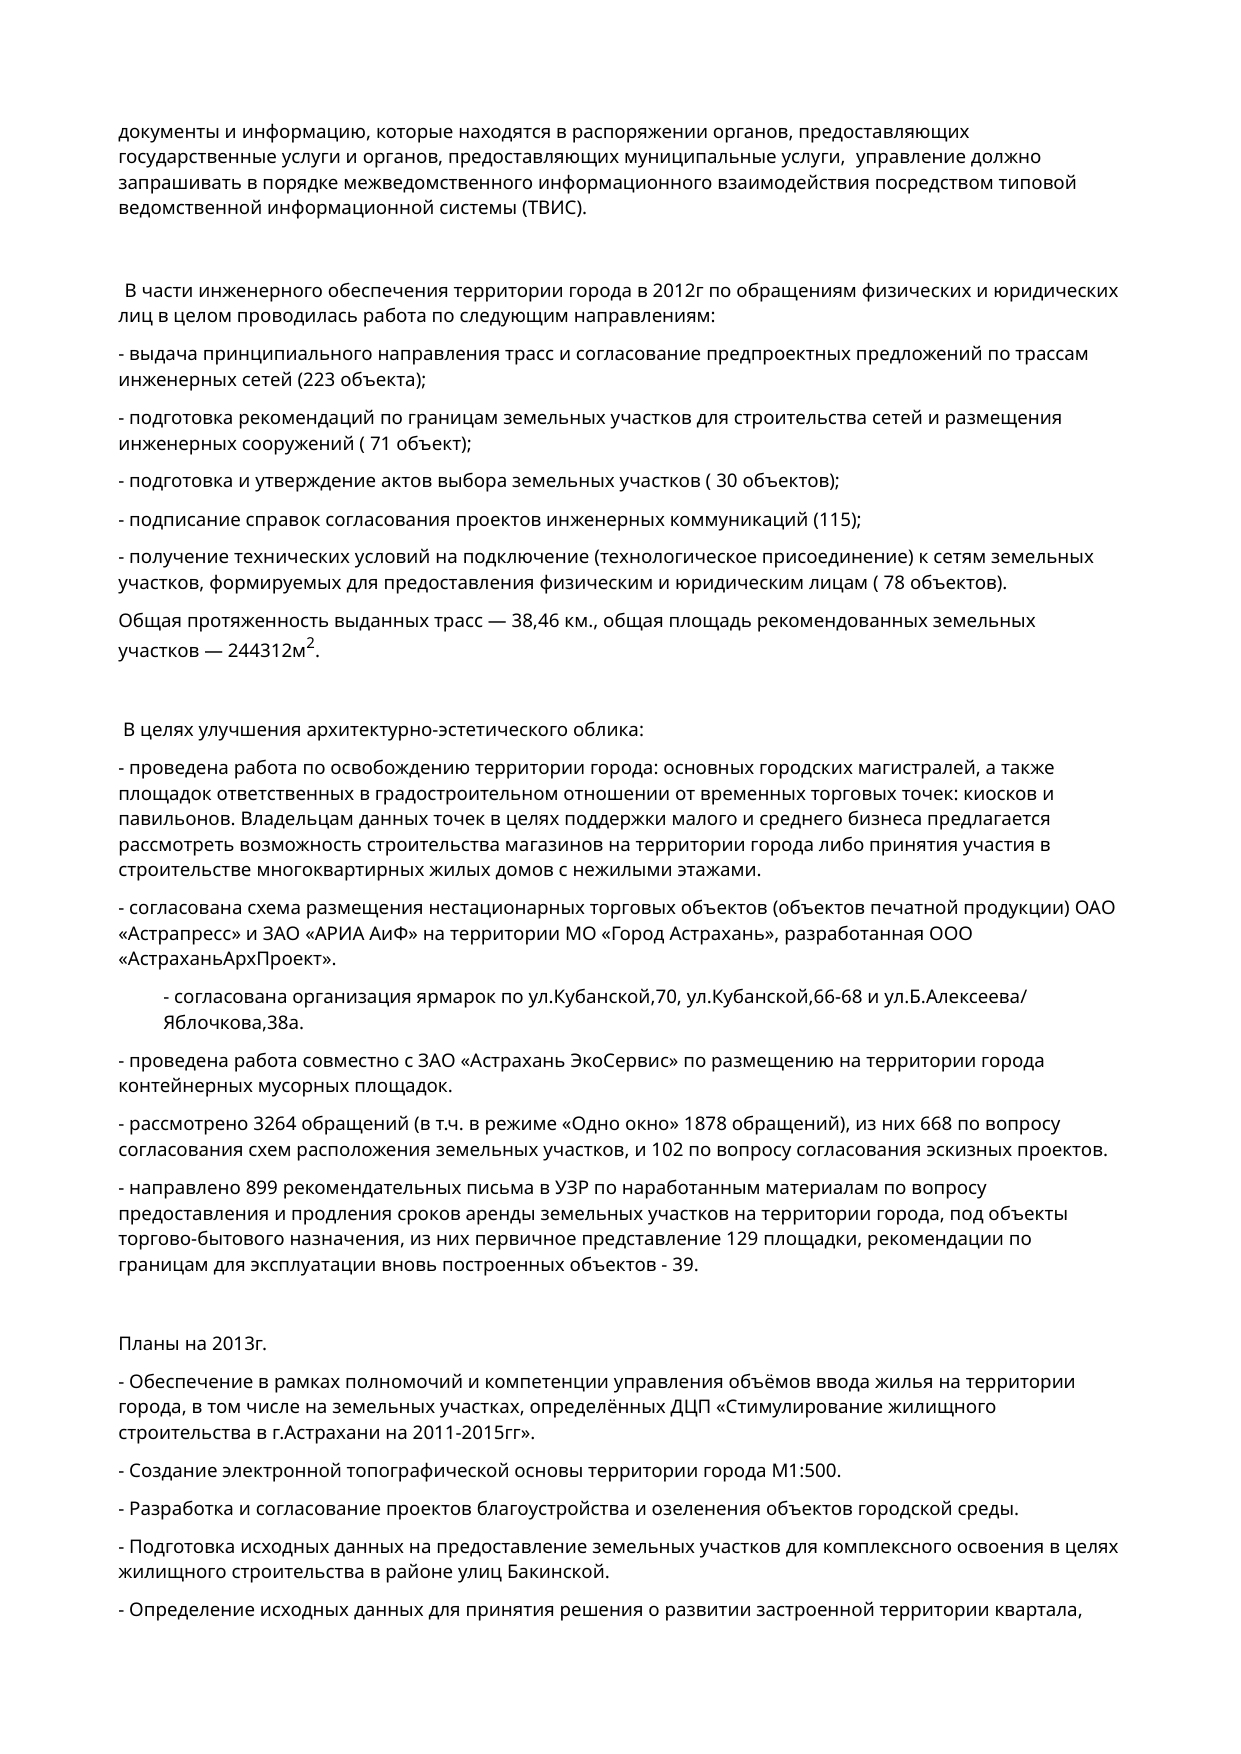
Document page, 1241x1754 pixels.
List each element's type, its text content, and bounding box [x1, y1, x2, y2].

text - подготовка рекомендаций по границам земельных участков для строительства сетей и размещения инженерных сооружений ( 71 объект); [118, 404, 1122, 455]
text - подписание справок согласования проектов инженерных коммуникаций (115); [118, 506, 1122, 531]
text - проведена работа совместно с ЗАО «Астрахань ЭкоСервис» по размещению на территории города контейнерных мусорных площадок. [118, 1047, 1122, 1098]
text - Определение исходных данных для принятия решения о развитии застроенной территории квартала, [118, 1597, 1122, 1622]
text - рассмотрено 3264 обращений (в т.ч. в режиме «Одно окно» 1878 обращений), из них 668 по вопросу согласования схем расположения земельных участков, и 102 по вопросу согласования эскизных проектов. [118, 1111, 1122, 1162]
text - Разработка и согласование проектов благоустройства и озеленения объектов городской среды. [118, 1495, 1122, 1521]
text В целях улучшения архитектурно-эстетического облика: [118, 716, 1122, 742]
text - Обеспечение в рамках полномочий и компетенции управления объёмов ввода жилья на территории города, в том числе на земельных участках, определённых ДЦП «Стимулирование жилищного строительства в г.Астрахани на 2011-2015гг». [118, 1368, 1122, 1445]
text - проведена работа по освобождению территории города: основных городских магистралей, а также площадок ответственных в градостроительном отношении от временных торговых точек: киосков и павильонов. Владельцам данных точек в целях поддержки малого и среднего бизнеса предлагается рассмотреть возможность строительства магазинов на территории города либо принятия участия в строительстве многоквартирных жилых домов с нежилыми этажами. [118, 754, 1122, 882]
text - Создание электронной топографической основы территории города М1:500. [118, 1457, 1122, 1483]
text - подготовка и утверждение актов выбора земельных участков ( 30 объектов); [118, 468, 1122, 493]
text - согласована схема размещения нестационарных торговых объектов (объектов печатной продукции) ОАО «Астрапресс» и ЗАО «АРИА АиФ» на территории МО «Город Астрахань», разработанная ООО «АстраханьАрхПроект». [118, 894, 1122, 971]
text документы и информацию, которые находятся в распоряжении органов, предоставляющих государственные услуги и органов, предоставляющих муниципальные услуги, управление должно запрашивать в порядке межведомственного информационного взаимодействия посредством типовой ведомственной информационной системы (ТВИС). [118, 118, 1122, 220]
text Общая протяженность выданных трасс — 38,46 км., общая площадь рекомендованных земельных участков — 244312м2. [118, 607, 1122, 663]
text - направлено 899 рекомендательных письма в УЗР по наработанным материалам по вопросу предоставления и продления сроков аренды земельных участков на территории города, под объекты торгово-бытового назначения, из них первичное представление 129 площадки, рекомендации по границам для эксплуатации вновь построенных объектов - 39. [118, 1174, 1122, 1276]
text - выдача принципиального направления трасс и согласование предпроектных предложений по трассам инженерных сетей (223 объекта); [118, 341, 1122, 392]
text - получение технических условий на подключение (технологическое присоединение) к сетям земельных участков, формируемых для предоставления физическим и юридическим лицам ( 78 объектов). [118, 544, 1122, 595]
text - согласована организация ярмарок по ул.Кубанской,70, ул.Кубанской,66-68 и ул.Б.Алексеева/ Яблочкова,38а. [163, 984, 1122, 1035]
text - Подготовка исходных данных на предоставление земельных участков для комплексного освоения в целях жилищного строительства в районе улиц Бакинской. [118, 1533, 1122, 1584]
text В части инженерного обеспечения территории города в 2012г по обращениям физических и юридических лиц в целом проводилась работа по следующим направлениям: [118, 274, 1122, 328]
text Планы на 2013г. [118, 1330, 1122, 1356]
